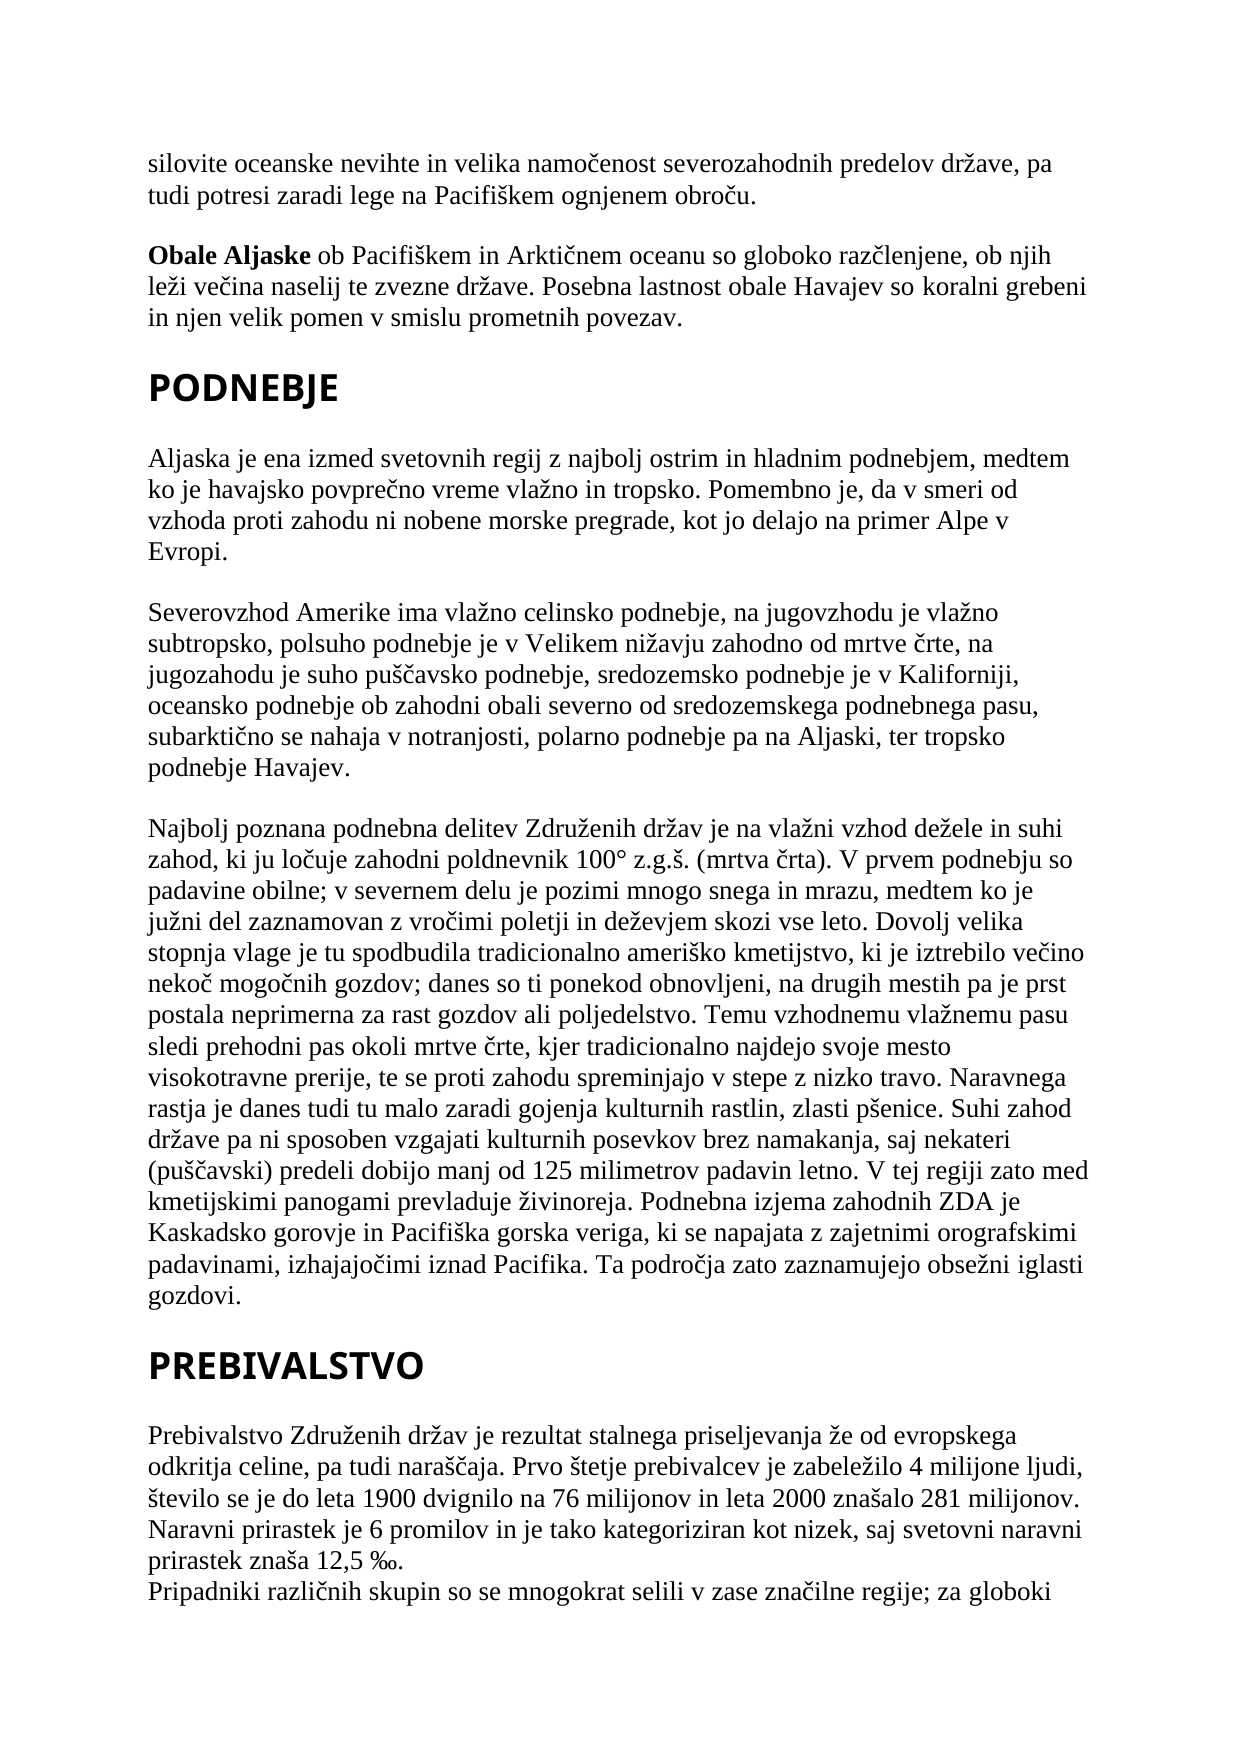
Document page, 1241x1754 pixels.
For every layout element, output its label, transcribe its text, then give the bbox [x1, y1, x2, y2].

text Najbolj poznana podnebna delitev Združenih držav je na vlažni vzhod dežele in suhi zahod, ki ju ločuje zahodni poldnevnik 100° z.g.š. (mrtva črta). V prvem podnebju so padavine obilne; v severnem delu je pozimi mnogo snega in mrazu, medtem ko je južni del zaznamovan z vročimi poletji in deževjem skozi vse leto. Dovolj velika stopnja vlage je tu spodbudila tradicionalno ameriško kmetijstvo, ki je iztrebilo večino nekoč mogočnih gozdov; danes so ti ponekod obnovljeni, na drugih mestih pa je prst postala neprimerna za rast gozdov ali poljedelstvo. Temu vzhodnemu vlažnemu pasu sledi prehodni pas okoli mrtve črte, kjer tradicionalno najdejo svoje mesto visokotravne prerije, te se proti zahodu spreminjajo v stepe z nizko travo. Naravnega rastja je danes tudi tu malo zaradi gojenja kulturnih rastlin, zlasti pšenice. Suhi zahod države pa ni sposoben vzgajati kulturnih posevkov brez namakanja, saj nekateri (puščavski) predeli dobijo manj od 125 milimetrov padavin letno. V tej regiji zato med kmetijskimi panogami prevladuje živinoreja. Podnebna izjema zahodnih ZDA je Kaskadsko gorovje in Pacifiška gorska veriga, ki se napajata z zajetnimi orografskimi padavinami, izhajajočimi iznad Pacifika. Ta področja zato zaznamujejo obsežni iglasti gozdovi. [148, 812, 1093, 1310]
text PREBIVALSTVO [148, 1339, 1093, 1390]
text silovite oceanske nevihte in velika namočenost severozahodnih predelov države, pa tudi potresi zaradi lege na Pacifiškem ognjenem obroču. [148, 148, 1093, 210]
text Obale Aljaske ob Pacifiškem in Arktičnem oceanu so globoko razčlenjene, ob njih leži večina naselij te zvezne države. Posebna lastnost obale Havajev so koralni grebeni in njen velik pomen v smislu prometnih povezav. [148, 239, 1093, 332]
subtitle PODNEBJE [148, 362, 1093, 413]
text Severovzhod Amerike ima vlažno celinsko podnebje, na jugovzhodu je vlažno subtropsko, polsuho podnebje je v Velikem nižavju zahodno od mrtve črte, na jugozahodu je suho puščavsko podnebje, sredozemsko podnebje je v Kaliforniji, oceansko podnebje ob zahodni obali severno od sredozemskega podnebnega pasu, subarktično se nahaja v notranjosti, polarno podnebje pa na Aljaski, ter tropsko podnebje Havajev. [148, 596, 1093, 782]
text Prebivalstvo Združenih držav je rezultat stalnega priseljevanja že od evropskega odkritja celine, pa tudi naraščaja. Prvo štetje prebivalcev je zabeležilo 4 milijone ljudi, število se je do leta 1900 dvignilo na 76 milijonov in leta 2000 znašalo 281 milijonov. Naravni prirastek je 6 promilov in je tako kategoriziran kot nizek, saj svetovni naravni prirastek znaša 12,5 ‰. Pripadniki različnih skupin so se mnogokrat selili v zase značilne regije; za globoki [148, 1419, 1093, 1606]
text Aljaska je ena izmed svetovnih regij z najbolj ostrim in hladnim podnebjem, medtem ko je havajsko povprečno vreme vlažno in tropsko. Pomembno je, da v smeri od vzhoda proti zahodu ni nobene morske pregrade, kot jo delajo na primer Alpe v Evropi. [148, 442, 1093, 566]
